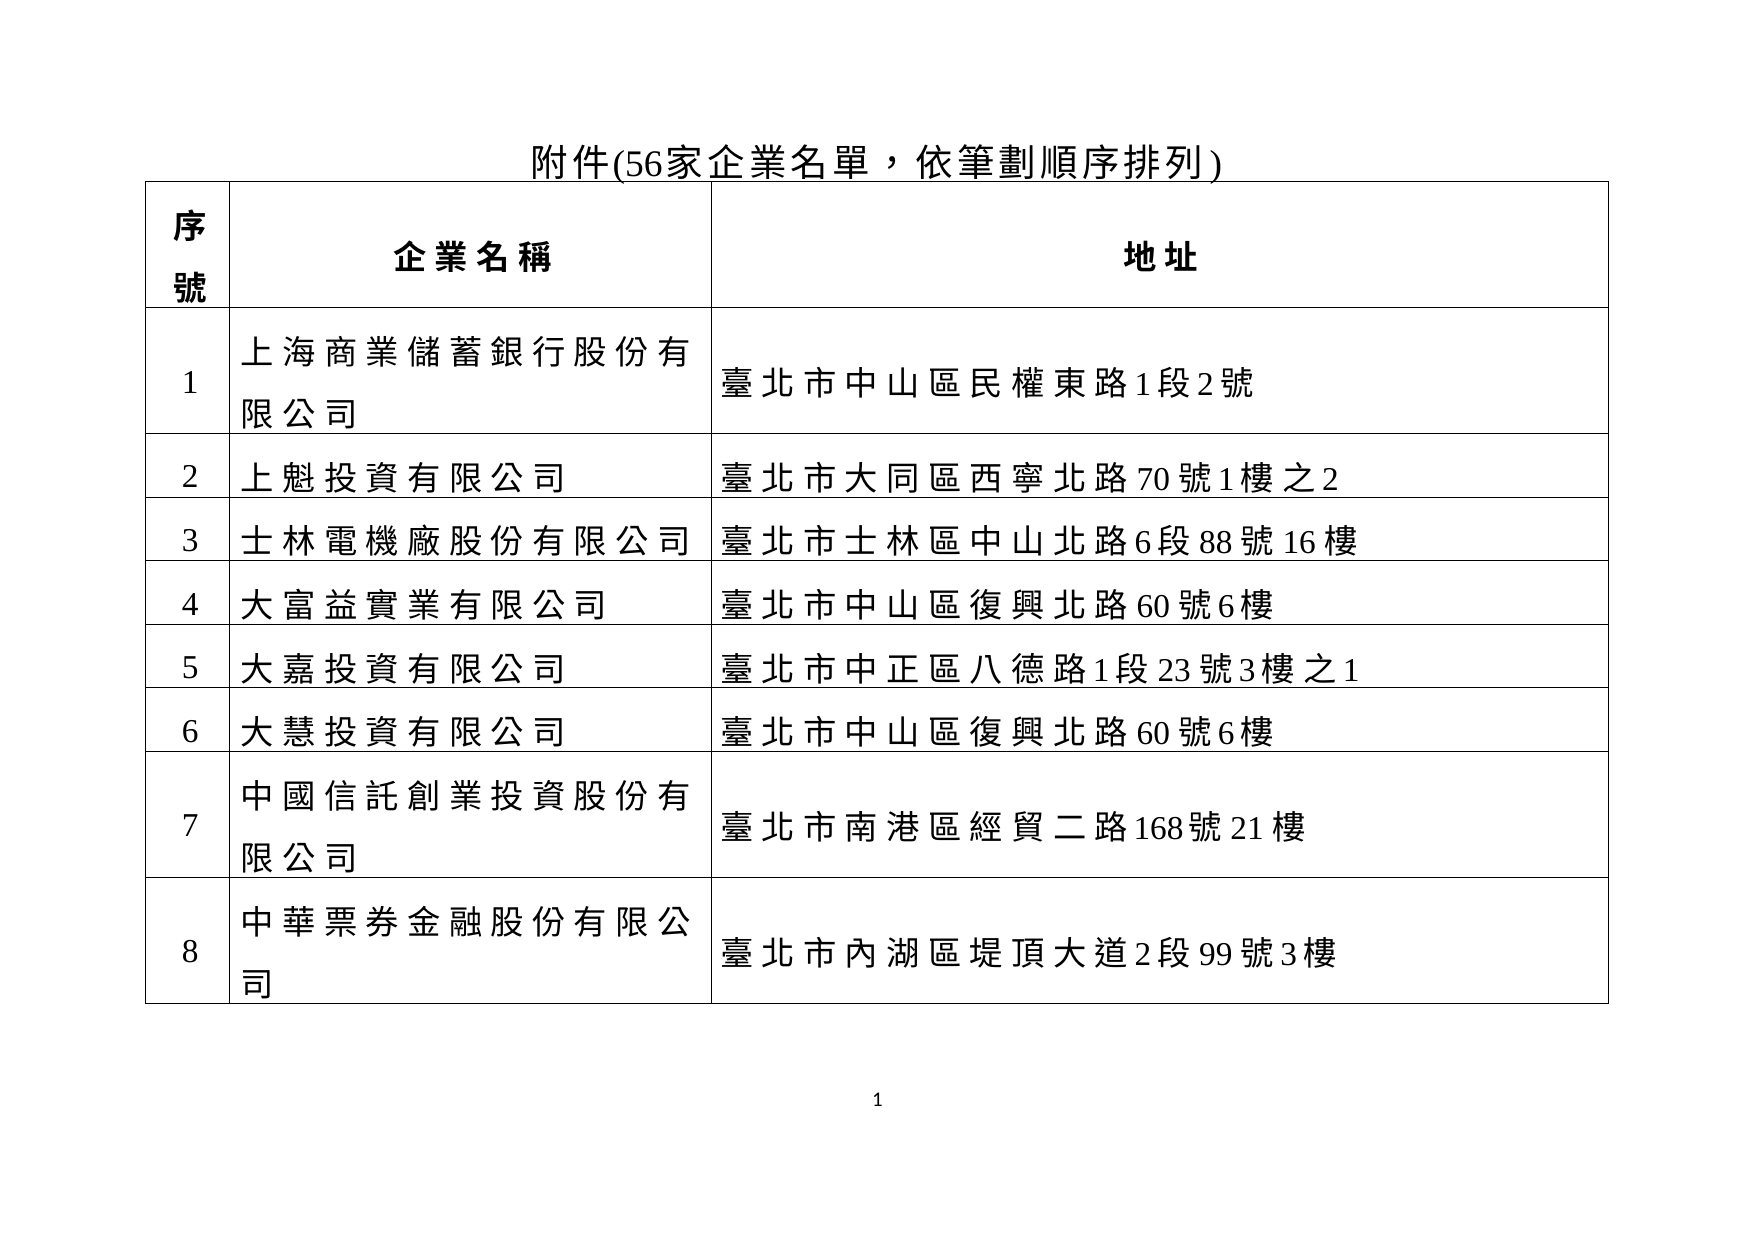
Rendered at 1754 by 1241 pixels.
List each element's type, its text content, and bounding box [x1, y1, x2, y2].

table_cell 臺北市南港區經貿二路168號21樓 [712, 752, 1608, 877]
table_cell 大嘉投資有限公司 [230, 625, 711, 687]
text 附件(56家企業名單，依筆劃順序排列) [91, 118, 1663, 181]
table_cell 6 [146, 688, 229, 751]
table_cell 臺北市中山區復興北路60號6樓 [712, 688, 1608, 751]
table_cell 臺北市內湖區堤頂大道2段99號3樓 [712, 878, 1608, 1003]
table_cell 大富益實業有限公司 [230, 561, 711, 624]
table_cell 士林電機廠股份有限公司 [230, 498, 711, 560]
table_header 序號 [146, 182, 229, 307]
table_cell 5 [146, 625, 229, 687]
table_cell 4 [146, 561, 229, 624]
table_cell 臺北市大同區西寧北路70號1樓之2 [712, 434, 1608, 497]
table_cell 臺北市中山區民權東路1段2號 [712, 308, 1608, 433]
table_cell 臺北市中山區復興北路60號6樓 [712, 561, 1608, 624]
table_cell 2 [146, 434, 229, 497]
table_cell 上魁投資有限公司 [230, 434, 711, 497]
table_cell 1 [146, 308, 229, 433]
table_cell 臺北市中正區八德路1段23號3樓之1 [712, 625, 1608, 687]
table_cell 臺北市士林區中山北路6段88號16樓 [712, 498, 1608, 560]
table_cell 上海商業儲蓄銀行股份有限公司 [230, 308, 711, 433]
table_cell 8 [146, 878, 229, 1003]
table_cell 3 [146, 498, 229, 560]
table_cell 7 [146, 752, 229, 877]
table_cell 中華票券金融股份有限公司 [230, 878, 711, 1003]
table_header 地址 [712, 182, 1608, 307]
table_header 企業名稱 [230, 182, 711, 307]
table_cell 中國信託創業投資股份有限公司 [230, 752, 711, 877]
table_cell 大慧投資有限公司 [230, 688, 711, 751]
